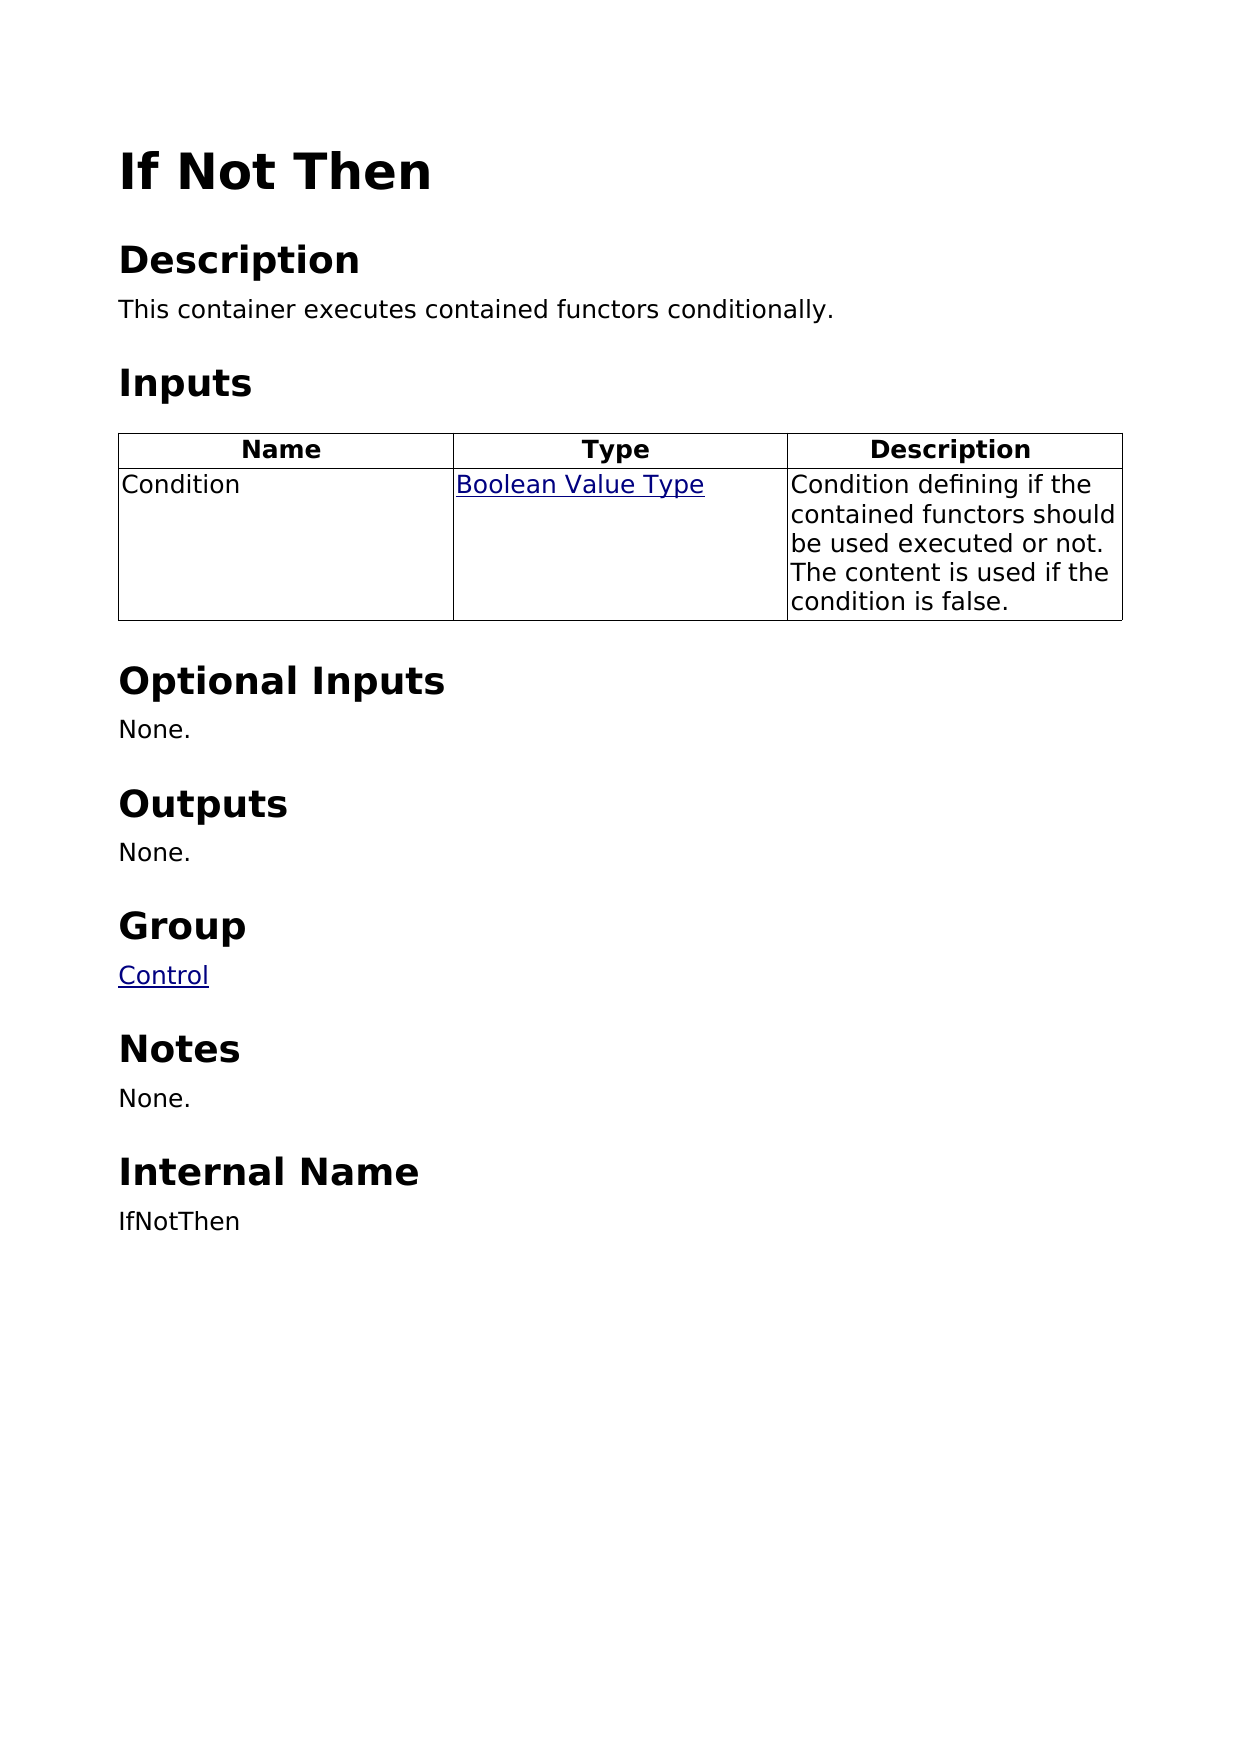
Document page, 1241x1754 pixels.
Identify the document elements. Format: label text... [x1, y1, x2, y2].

table_header Description [788, 434, 1122, 468]
table_header Name [119, 434, 453, 468]
text None. [118, 716, 1122, 745]
subtitle Notes [118, 1028, 1122, 1071]
text This container executes contained functors conditionally. [118, 295, 1122, 324]
subtitle Optional Inputs [118, 659, 1122, 703]
text None. [118, 838, 1122, 867]
text IfNotThen [118, 1207, 1122, 1236]
subtitle Description [118, 239, 1122, 282]
subtitle Inputs [118, 362, 1122, 405]
subtitle If Not Then [118, 143, 1122, 201]
table_cell Boolean Value Type [454, 469, 787, 619]
table_header Type [454, 434, 787, 468]
table_cell Condition defining if the contained functors should be used executed or not. The content is used if the condition is false. [788, 469, 1122, 619]
table_cell Condition [119, 469, 453, 619]
subtitle Outputs [118, 782, 1122, 826]
subtitle Internal Name [118, 1151, 1122, 1194]
text None. [118, 1084, 1122, 1113]
subtitle Group [118, 905, 1122, 949]
text Control [118, 961, 1122, 990]
